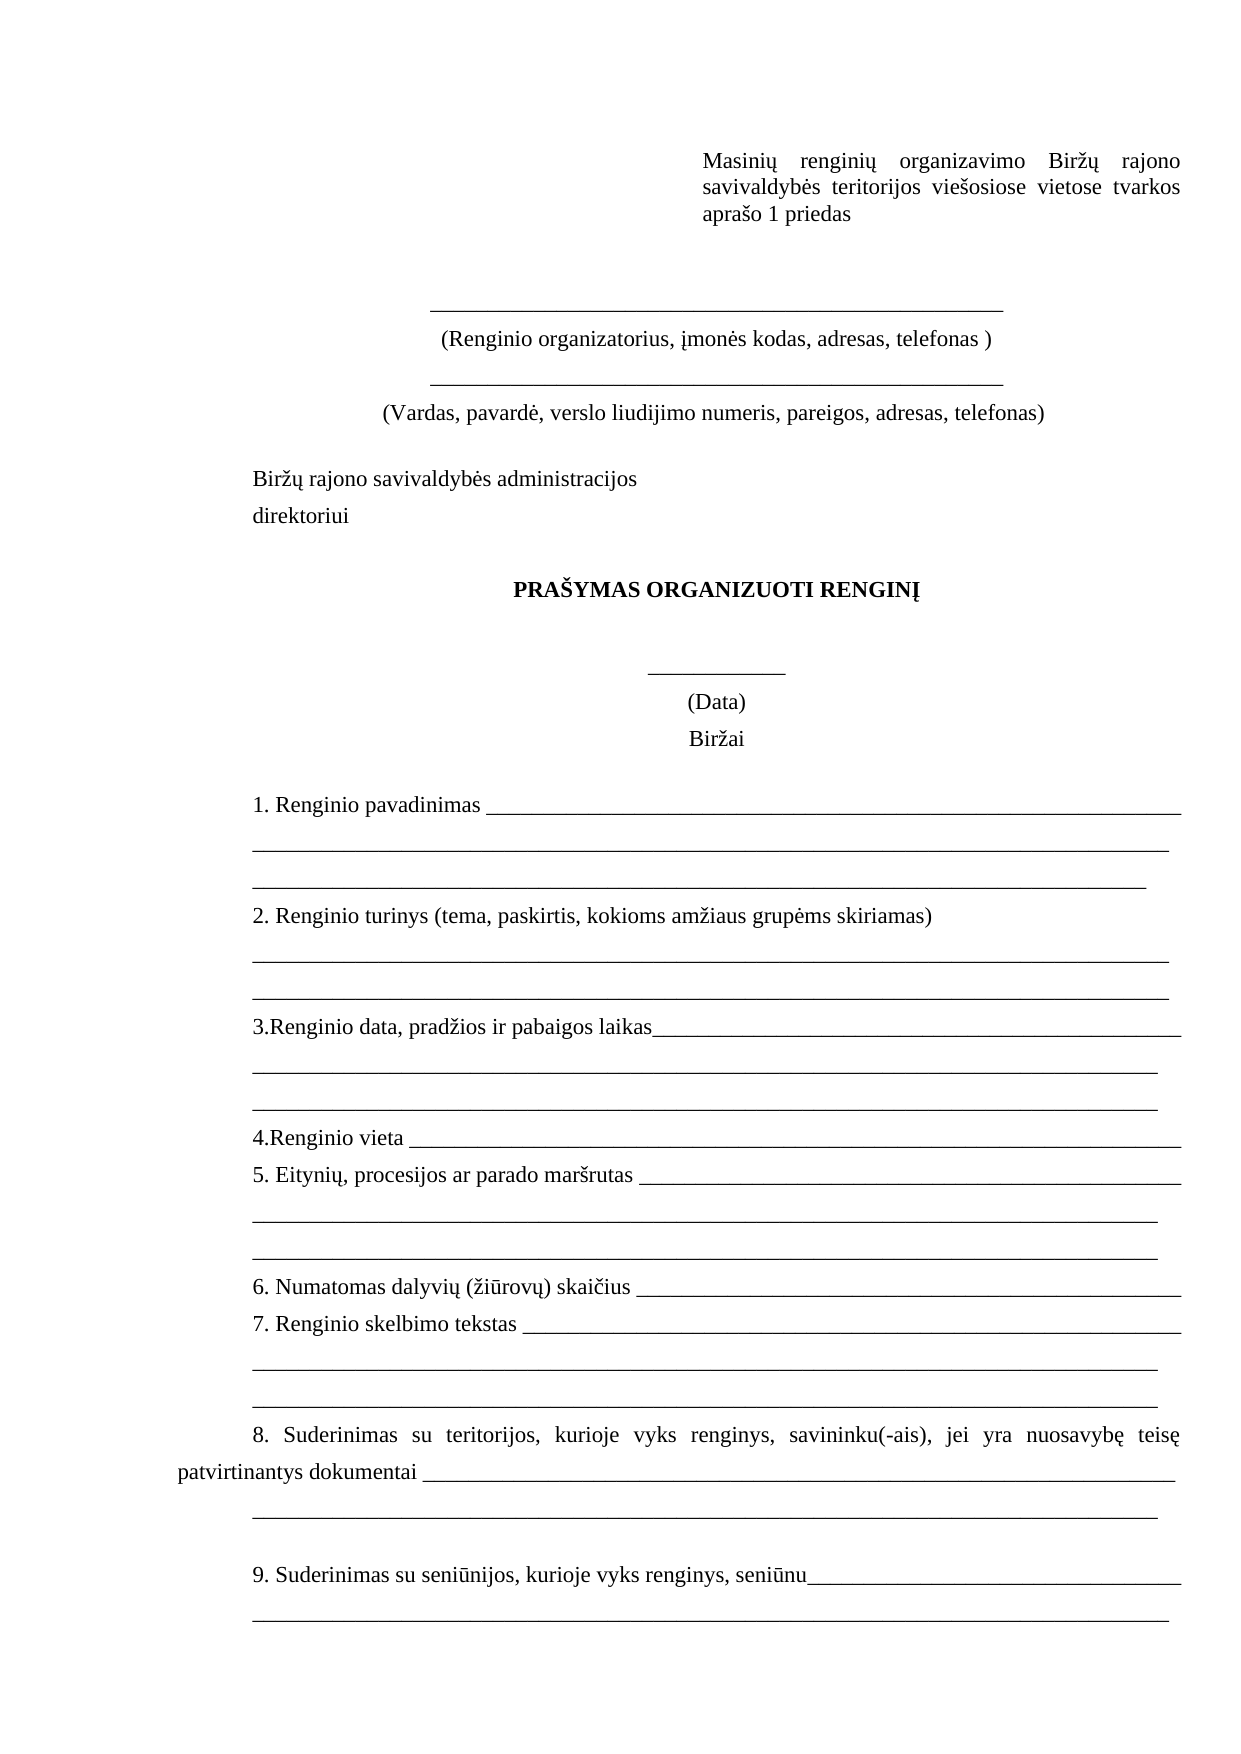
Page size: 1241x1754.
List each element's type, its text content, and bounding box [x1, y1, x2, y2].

text ________________________________________________________________________________ [177, 1598, 1181, 1624]
text __________________________________________________ [177, 288, 1181, 314]
text 4.Renginio vieta [177, 1124, 1181, 1151]
text _______________________________________________________________________________ [177, 1087, 1181, 1114]
text ____________ [177, 651, 1181, 677]
text Biržų rajono savivaldybės administracijos [177, 465, 1181, 492]
text 9. Suderinimas su seniūnijos, kurioje vyks renginys, seniūnu [177, 1561, 1181, 1587]
text ________________________________________________________________________________ [177, 939, 1181, 965]
text 1. Renginio pavadinimas [177, 791, 1181, 817]
text _______________________________________________________________________________ [177, 1384, 1181, 1410]
text _______________________________________________________________________________ [177, 1347, 1181, 1373]
text (Data) [177, 688, 1181, 714]
text 7. Renginio skelbimo tekstas [177, 1310, 1181, 1336]
text _______________________________________________________________________________ [177, 1199, 1181, 1225]
text Masinių renginių organizavimo Biržų rajono savivaldybės teritorijos viešosiose vietose tvarkos aprašo 1 priedas [702, 147, 1181, 226]
text PRAŠYMAS ORGANIZUOTI RENGINĮ [177, 577, 1181, 603]
text _______________________________________________________________________________ [177, 1495, 1181, 1522]
text 8. Suderinimas su teritorijos, kurioje vyks renginys, savininku(-ais), jei yra nuosavybę teisę patvirtinantys dokumentai [177, 1421, 1181, 1484]
text (Vardas, pavardė, verslo liudijimo numeris, pareigos, adresas, telefonas) [177, 399, 1181, 426]
text (Renginio organizatorius, įmonės kodas, adresas, telefonas ) [177, 325, 1181, 352]
text 2. Renginio turinys (tema, paskirtis, kokioms amžiaus grupėms skiriamas) [177, 902, 1181, 928]
text 3.Renginio data, pradžios ir pabaigos laikas [177, 1013, 1181, 1039]
text direktoriui [177, 502, 1181, 529]
text ________________________________________________________________________________ [177, 976, 1181, 1002]
text ______________________________________________________________________________ [177, 865, 1181, 891]
text 6. Numatomas dalyvių (žiūrovų) skaičius [177, 1273, 1181, 1299]
text Biržai [177, 725, 1181, 751]
text __________________________________________________ [177, 362, 1181, 389]
text _______________________________________________________________________________ [177, 1236, 1181, 1262]
text _______________________________________________________________________________ [177, 1050, 1181, 1077]
text ________________________________________________________________________________ [177, 828, 1181, 854]
text 5. Eitynių, procesijos ar parado maršrutas [177, 1162, 1181, 1188]
